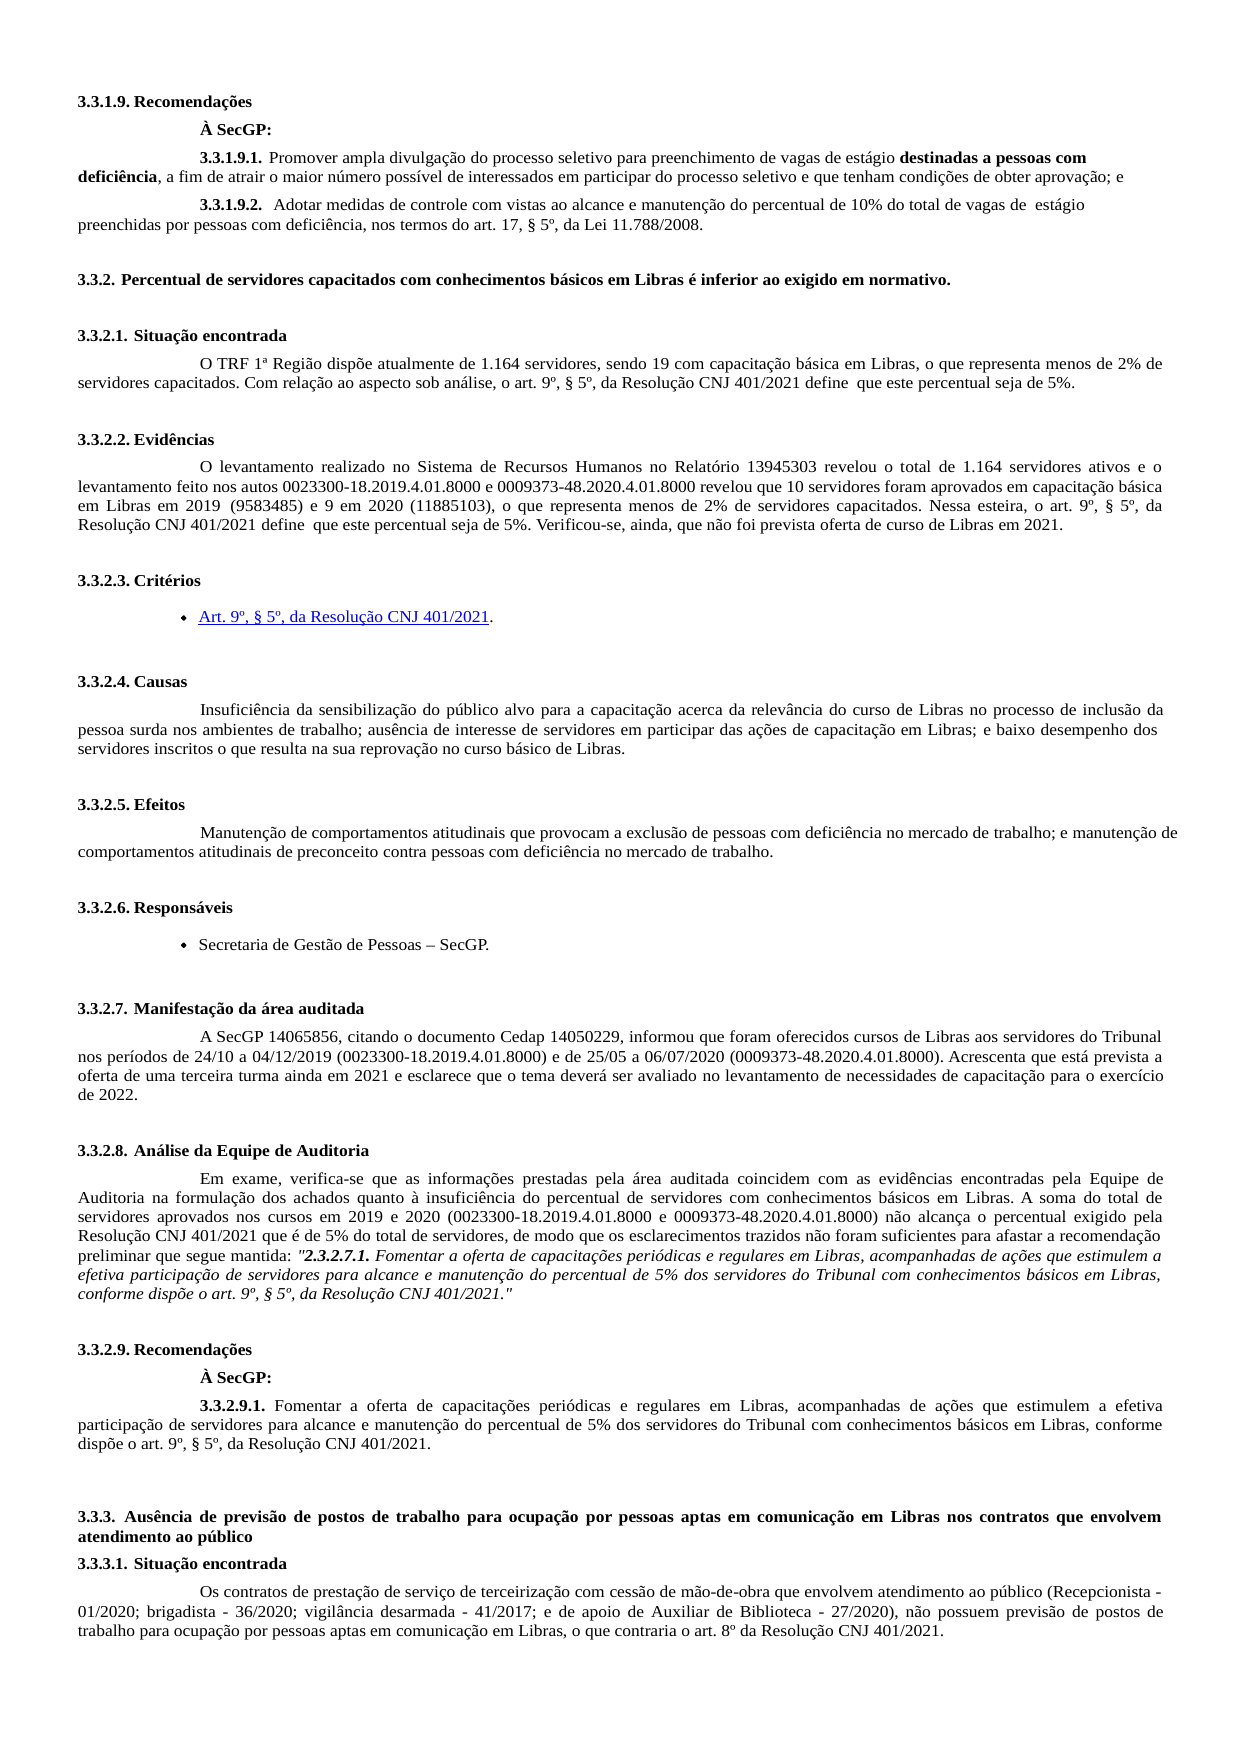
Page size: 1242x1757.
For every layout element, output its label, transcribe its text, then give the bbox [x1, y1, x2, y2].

subtitle Causas [77, 672, 1183, 691]
list Situação encontrada [77, 1554, 1183, 1573]
text O TRF 1ª Região dispõe atualmente de 1.164 servidores, sendo 19 com capacitação básica em Libras, o que representa menos de 2% de servidores capacitados. Com relação ao aspecto sob análise, o art. 9º, § 5º, da Resolução CNJ 401/2021 define que este percentual seja de 5%. [78, 354, 1164, 392]
list Situação encontrada [77, 326, 1183, 345]
text O levantamento realizado no Sistema de Recursos Humanos no Relatório 13945303 revelou o total de 1.164 servidores ativos e o levantamento feito nos autos 0023300-18.2019.4.01.8000 e 0009373-48.2020.4.01.8000 revelou que 10 servidores foram aprovados em capacitação básica em Libras em 2019 (9583485) e 9 em 2020 (11885103), o que representa menos de 2% de servidores capacitados. Nessa esteira, o art. 9º, § 5º, da Resolução CNJ 401/2021 define que este percentual seja de 5%. Verificou-se, ainda, que não foi prevista oferta de curso de Libras em 2021. [78, 457, 1163, 534]
subtitle Manifestação da área auditada [77, 999, 1183, 1018]
subtitle Critérios [77, 571, 1183, 590]
text Manutenção de comportamentos atitudinais que provocam a exclusão de pessoas com deficiência no mercado de trabalho; e manutenção de [200, 822, 1183, 842]
subtitle Análise da Equipe de Auditoria [77, 1141, 1183, 1160]
text Os contratos de prestação de serviço de terceirização com cessão de mão-de-obra que envolvem atendimento ao público (Recepcionista - 01/2020; brigadista - 36/2020; vigilância desarmada - 41/2017; e de apoio de Auxiliar de Biblioteca - 27/2020), não possuem previsão de postos de trabalho para ocupação por pessoas aptas em comunicação em Libras, o que contraria o art. 8º da Resolução CNJ 401/2021. [78, 1582, 1164, 1640]
list Adotar medidas de controle com vistas ao alcance e manutenção do percentual de 10% do total de vagas de estágio preenchidas por pessoas com deficiência, nos termos do art. 17, § 5º, da Lei 11.788/2008. [78, 195, 1163, 233]
text pessoa surda nos ambientes de trabalho; ausência de interesse de servidores em participar das ações de capacitação em Libras; e baixo desempenho dos servidores inscritos o que resulta na sua reprovação no curso básico de Libras. [78, 719, 1183, 758]
text Art. 9º, § 5º, da Resolução CNJ 401/2021. [198, 607, 1183, 626]
text 3.3.2.9.1. Fomentar a oferta de capacitações periódicas e regulares em Libras, acompanhadas de ações que estimulem a efetiva participação de servidores para alcance e manutenção do percentual de 5% dos servidores do Tribunal com conhecimentos básicos em Libras, conforme dispõe o art. 9º, § 5º, da Resolução CNJ 401/2021. [78, 1396, 1163, 1453]
list Promover ampla divulgação do processo seletivo para preenchimento de vagas de estágio destinadas a pessoas com deficiência, a fim de atrair o maior número possível de interessados em participar do processo seletivo e que tenham condições de obter aprovação; e [78, 148, 1164, 186]
subtitle Percentual de servidores capacitados com conhecimentos básicos em Libras é inferior ao exigido em normativo. [77, 270, 1183, 289]
subtitle Ausência de previsão de postos de trabalho para ocupação por pessoas aptas em comunicação em Libras nos contratos que envolvem atendimento ao público [78, 1507, 1163, 1546]
subtitle Evidências [77, 429, 1183, 448]
text A SecGP 14065856, citando o documento Cedap 14050229, informou que foram oferecidos cursos de Libras aos servidores do Tribunal nos períodos de 24/10 a 04/12/2019 (0023300-18.2019.4.01.8000) e de 25/05 a 06/07/2020 (0009373-48.2020.4.01.8000). Acrescenta que está prevista a oferta de uma terceira turma ainda em 2021 e esclarece que o tema deverá ser avaliado no levantamento de necessidades de capacitação para o exercício de 2022. [78, 1027, 1164, 1104]
text À SecGP: [200, 120, 1183, 139]
text Secretaria de Gestão de Pessoas – SecGP. [198, 934, 1183, 954]
text À SecGP: [200, 1368, 1183, 1387]
subtitle Efeitos [77, 794, 1183, 813]
text Insuficiência da sensibilização do público alvo para a capacitação acerca da relevância do curso de Libras no processo de inclusão da [200, 700, 1183, 719]
subtitle Recomendações [77, 92, 1183, 111]
text comportamentos atitudinais de preconceito contra pessoas com deficiência no mercado de trabalho. [78, 842, 1183, 861]
subtitle Recomendações [77, 1340, 1183, 1359]
subtitle Responsáveis [77, 898, 1183, 917]
text Em exame, verifica-se que as informações prestadas pela área auditada coincidem com as evidências encontradas pela Equipe de Auditoria na formulação dos achados quanto à insuficiência do percentual de servidores com conhecimentos básicos em Libras. A soma do total de servidores aprovados nos cursos em 2019 e 2020 (0023300-18.2019.4.01.8000 e 0009373-48.2020.4.01.8000) não alcança o percentual exigido pela Resolução CNJ 401/2021 que é de 5% do total de servidores, de modo que os esclarecimentos trazidos não foram suficientes para afastar a recomendação preliminar que segue mantida: "2.3.2.7.1. Fomentar a oferta de capacitações periódicas e regulares em Libras, acompanhadas de ações que estimulem a efetiva participação de servidores para alcance e manutenção do percentual de 5% dos servidores do Tribunal com conhecimentos básicos em Libras, conforme dispõe o art. 9º, § 5º, da Resolução CNJ 401/2021." [78, 1169, 1163, 1303]
